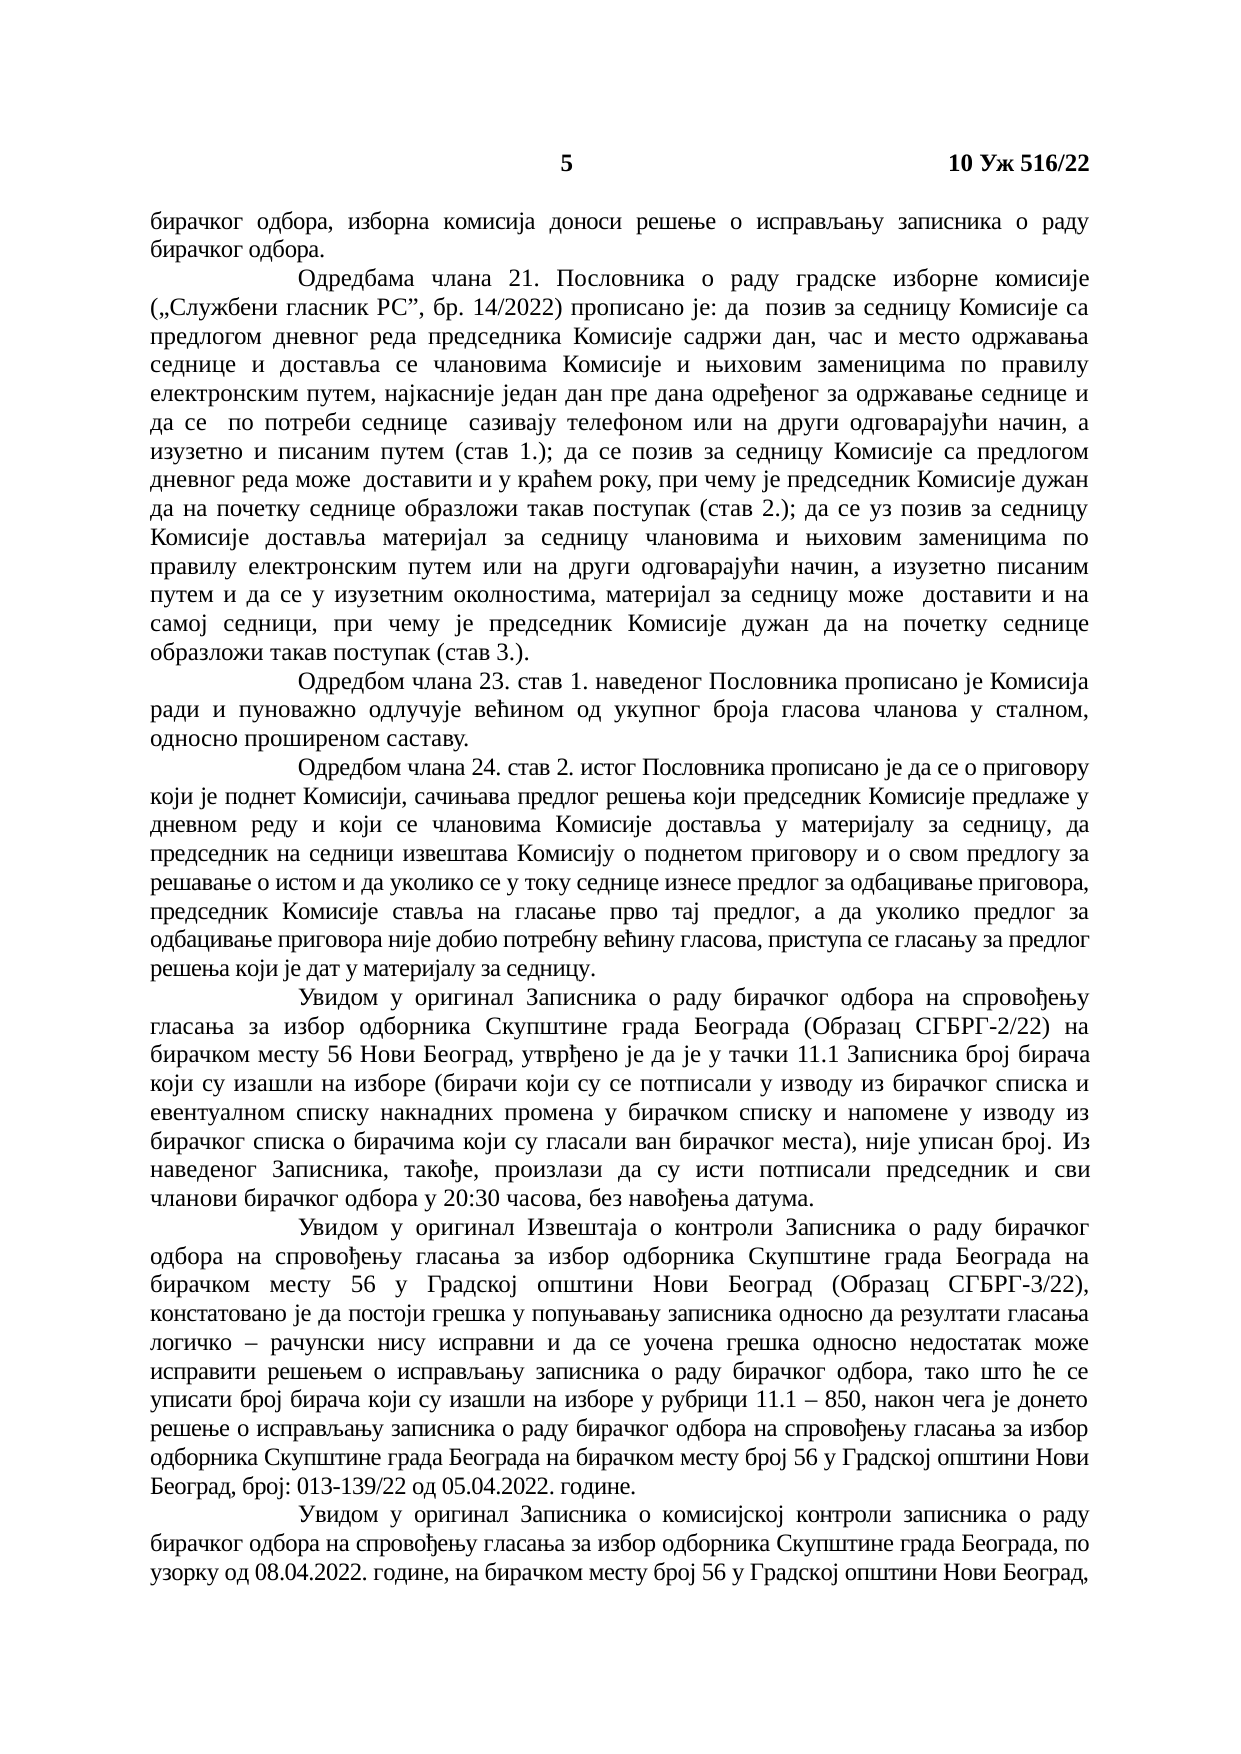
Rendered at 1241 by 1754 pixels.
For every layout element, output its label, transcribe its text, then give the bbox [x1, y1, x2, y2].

text Одредбом члана 24. став 2. истог Пословника прописано је да се о приговору који је поднет Комисији, сачињава предлог решења који председник Комисије предлаже у дневном реду и који се члановима Комисије доставља у материјалу за седницу, да председник на седници извештава Комисију о поднетом приговору и о свом предлогу за решавање о истом и да уколико се у току седнице изнесе предлог за одбацивање приговора, председник Комисије ставља на гласање прво тај предлог, а да уколико предлог за одбацивање приговора није добио потребну већину гласова, приступа се гласању за предлог решења који је дат у материјалу за седницу. [150, 752, 1090, 982]
text Увидом у оригинал Записника о раду бирачког одбора на спровођењу гласања за избор одборника Скупштине града Београда (Образац СГБРГ-2/22) на бирачком месту 56 Нови Београд, утврђено је да је у тачки 11.1 Записника број бирача који су изашли на изборе (бирачи који су се потписали у изводу из бирачког списка и евентуалном списку накнадних промена у бирачком списку и напомене у изводу из бирачког списка о бирачима који су гласали ван бирачког места), није уписан број. Из наведеног Записника, такође, произлази да су исти потписали председник и сви чланови бирачког одбора у 20:30 часова, без навођења датума. [150, 982, 1090, 1212]
text Увидом у оригинал Извештаја о контроли Записника о раду бирачког одбора на спровођењу гласања за избор одборника Скупштине града Београда на бирачком месту 56 у Градској општини Нови Београд (Образац СГБРГ-3/22), констатовано је да постоји грешка у попуњавању записника односно да резултати гласања логичко – рачунски нису исправни и да се уочена грешка односно недостатак може исправити решењем о исправљању записника о раду бирачког одбора, тако што ће се уписати број бирача који су изашли на изборе у рубрици 11.1 – 850, након чега је донето решење о исправљању записника о раду бирачког одбора на спровођењу гласања за избор одборника Скупштине града Београда на бирачком месту број 56 у Градској општини Нови Београд, број: 013-139/22 од 05.04.2022. године. [150, 1212, 1090, 1499]
text бирачког одбора, изборна комисија доноси решење о исправљању записника о раду бирачког одбора. [150, 206, 1090, 263]
text Увидом у оригинал Записника о комисијској контроли записника о раду бирачког одбора на спровођењу гласања за избор одборника Скупштине града Београда, по узорку од 08.04.2022. године, на бирачком месту број 56 у Градској општини Нови Београд, [150, 1499, 1090, 1586]
text Одредбама члана 21. Пословника о раду градске изборне комисије („Службени гласник РС”, бр. 14/2022) прописано је: да позив за седницу Комисије са предлогом дневног реда председника Комисије садржи дан, час и место одржавања седнице и доставља се члановима Комисије и њиховим заменицима по правилу електронским путем, најкасније један дан пре дана одређеног за одржавање седнице и да се по потреби седнице сазивају телефоном или на други одговарајући начин, а изузетно и писаним путем (став 1.); да се позив за седницу Комисије са предлогом дневног реда може доставити и у краћем року, при чему је председник Комисије дужан да на почетку седнице образложи такав поступак (став 2.); да се уз позив за седницу Комисије доставља материјал за седницу члановима и њиховим заменицима по правилу електронским путем или на други одговарајући начин, а изузетно писаним путем и да се у изузетним околностима, материјал за седницу може доставити и на самој седници, при чему је председник Комисије дужан да на почетку седнице образложи такав поступак (став 3.). [150, 263, 1090, 666]
text Одредбом члана 23. став 1. наведеног Пословника прописано је Комисија ради и пуноважно одлучује већином од укупног броја гласова чланова у сталном, односно проширеном саставу. [150, 666, 1090, 752]
